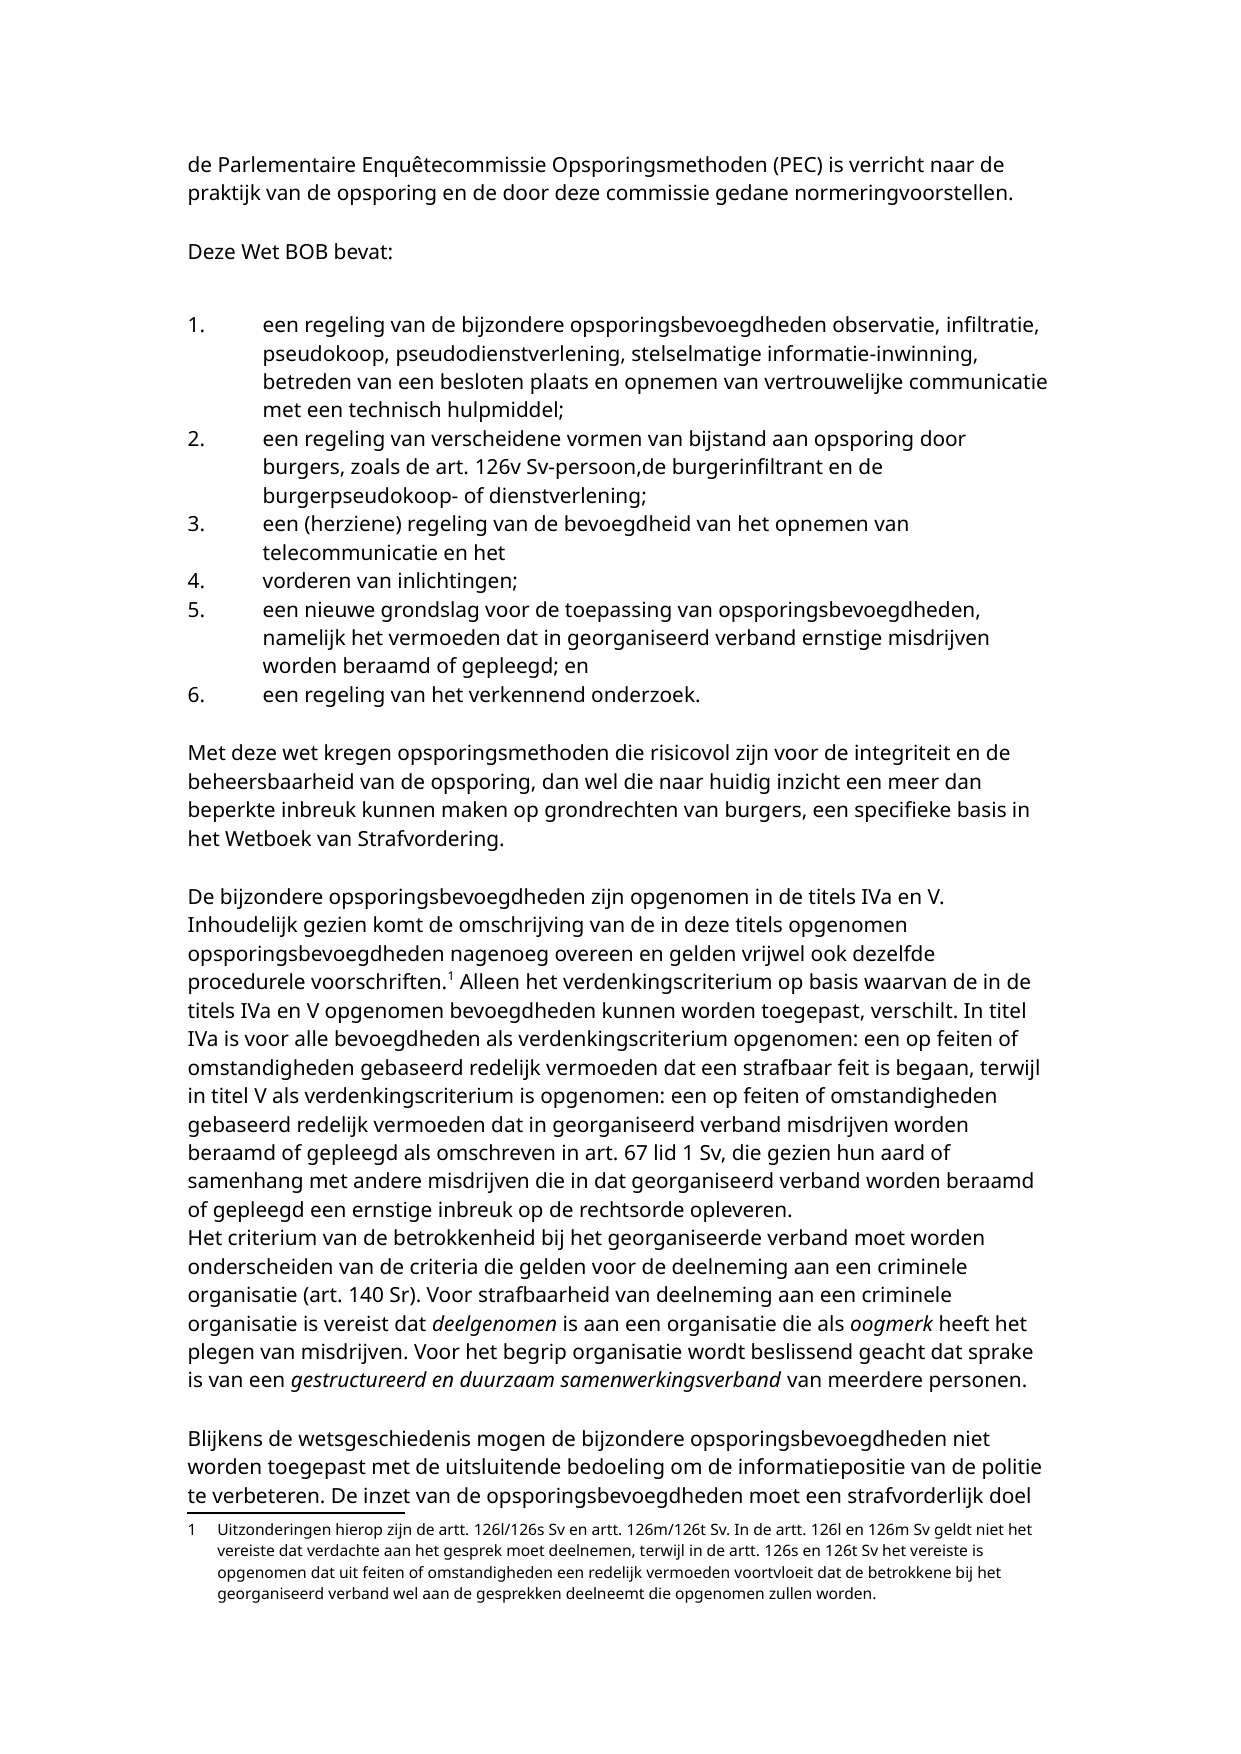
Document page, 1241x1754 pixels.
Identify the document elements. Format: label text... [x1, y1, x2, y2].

text Met deze wet kregen opsporingsmethoden die risicovol zijn voor de integriteit en de beheersbaarheid van de opsporing, dan wel die naar huidig inzicht een meer dan beperkte inbreuk kunnen maken op grondrechten van burgers, een specifieke basis in het Wetboek van Strafvordering. [187, 738, 1053, 852]
text de Parlementaire Enquêtecommissie Opsporingsmethoden (PEC) is verricht naar de praktijk van de opsporing en de door deze commissie gedane normeringvoorstellen. [187, 150, 1053, 207]
list vorderen van inlichtingen; [187, 566, 1053, 595]
list een nieuwe grondslag voor de toepassing van opsporingsbevoegdheden, namelijk het vermoeden dat in georganiseerd verband ernstige misdrijven worden beraamd of gepleegd; en [187, 595, 1053, 680]
text Het criterium van de betrokkenheid bij het georganiseerde verband moet worden onderscheiden van de criteria die gelden voor de deelneming aan een criminele organisatie (art. 140 Sr). Voor strafbaarheid van deelneming aan een criminele organisatie is vereist dat deelgenomen is aan een organisatie die als oogmerk heeft het plegen van misdrijven. Voor het begrip organisatie wordt beslissend geacht dat sprake is van een gestructureerd en duurzaam samenwerkingsverband van meerdere personen. [187, 1223, 1053, 1394]
list een regeling van verscheidene vormen van bijstand aan opsporing door burgers, zoals de art. 126v Sv-persoon,de burgerinfiltrant en de burgerpseudokoop- of dienstverlening; [187, 424, 1053, 509]
list een regeling van het verkennend onderzoek. [187, 680, 1053, 708]
list een (herziene) regeling van de bevoegdheid van het opnemen van telecommunicatie en het [187, 509, 1053, 566]
text De bijzondere opsporingsbevoegdheden zijn opgenomen in de titels IVa en V. Inhoudelijk gezien komt de omschrijving van de in deze titels opgenomen opsporingsbevoegdheden nagenoeg overeen en gelden vrijwel ook dezelfde procedurele voorschriften. Alleen het verdenkingscriterium op basis waarvan de in de titels IVa en V opgenomen bevoegdheden kunnen worden toegepast, verschilt. In titel IVa is voor alle bevoegdheden als verdenkingscriterium opgenomen: een op feiten of omstandigheden gebaseerd redelijk vermoeden dat een strafbaar feit is begaan, terwijl in titel V als verdenkingscriterium is opgenomen: een op feiten of omstandigheden gebaseerd redelijk vermoeden dat in georganiseerd verband misdrijven worden beraamd of gepleegd als omschreven in art. 67 lid 1 Sv, die gezien hun aard of samenhang met andere misdrijven die in dat georganiseerd verband worden beraamd of gepleegd een ernstige inbreuk op de rechtsorde opleveren. [187, 882, 1053, 1223]
text Uitzonderingen hierop zijn de artt. 126l/126s Sv en artt. 126m/126t Sv. In de artt. 126l en 126m Sv geldt niet het vereiste dat verdachte aan het gesprek moet deelnemen, terwijl in de artt. 126s en 126t Sv het vereiste is opgenomen dat uit feiten of omstandigheden een redelijk vermoeden voortvloeit dat de betrokkene bij het georganiseerd verband wel aan de gesprekken deelneemt die opgenomen zullen worden. [187, 1433, 1053, 1604]
list een regeling van de bijzondere opsporingsbevoegdheden observatie, infiltratie, pseudokoop, pseudodienstverlening, stelselmatige informatie-inwinning, betreden van een besloten plaats en opnemen van vertrouwelijke communicatie met een technisch hulpmiddel; [187, 310, 1053, 424]
text Deze Wet BOB bevat: [187, 237, 1053, 265]
